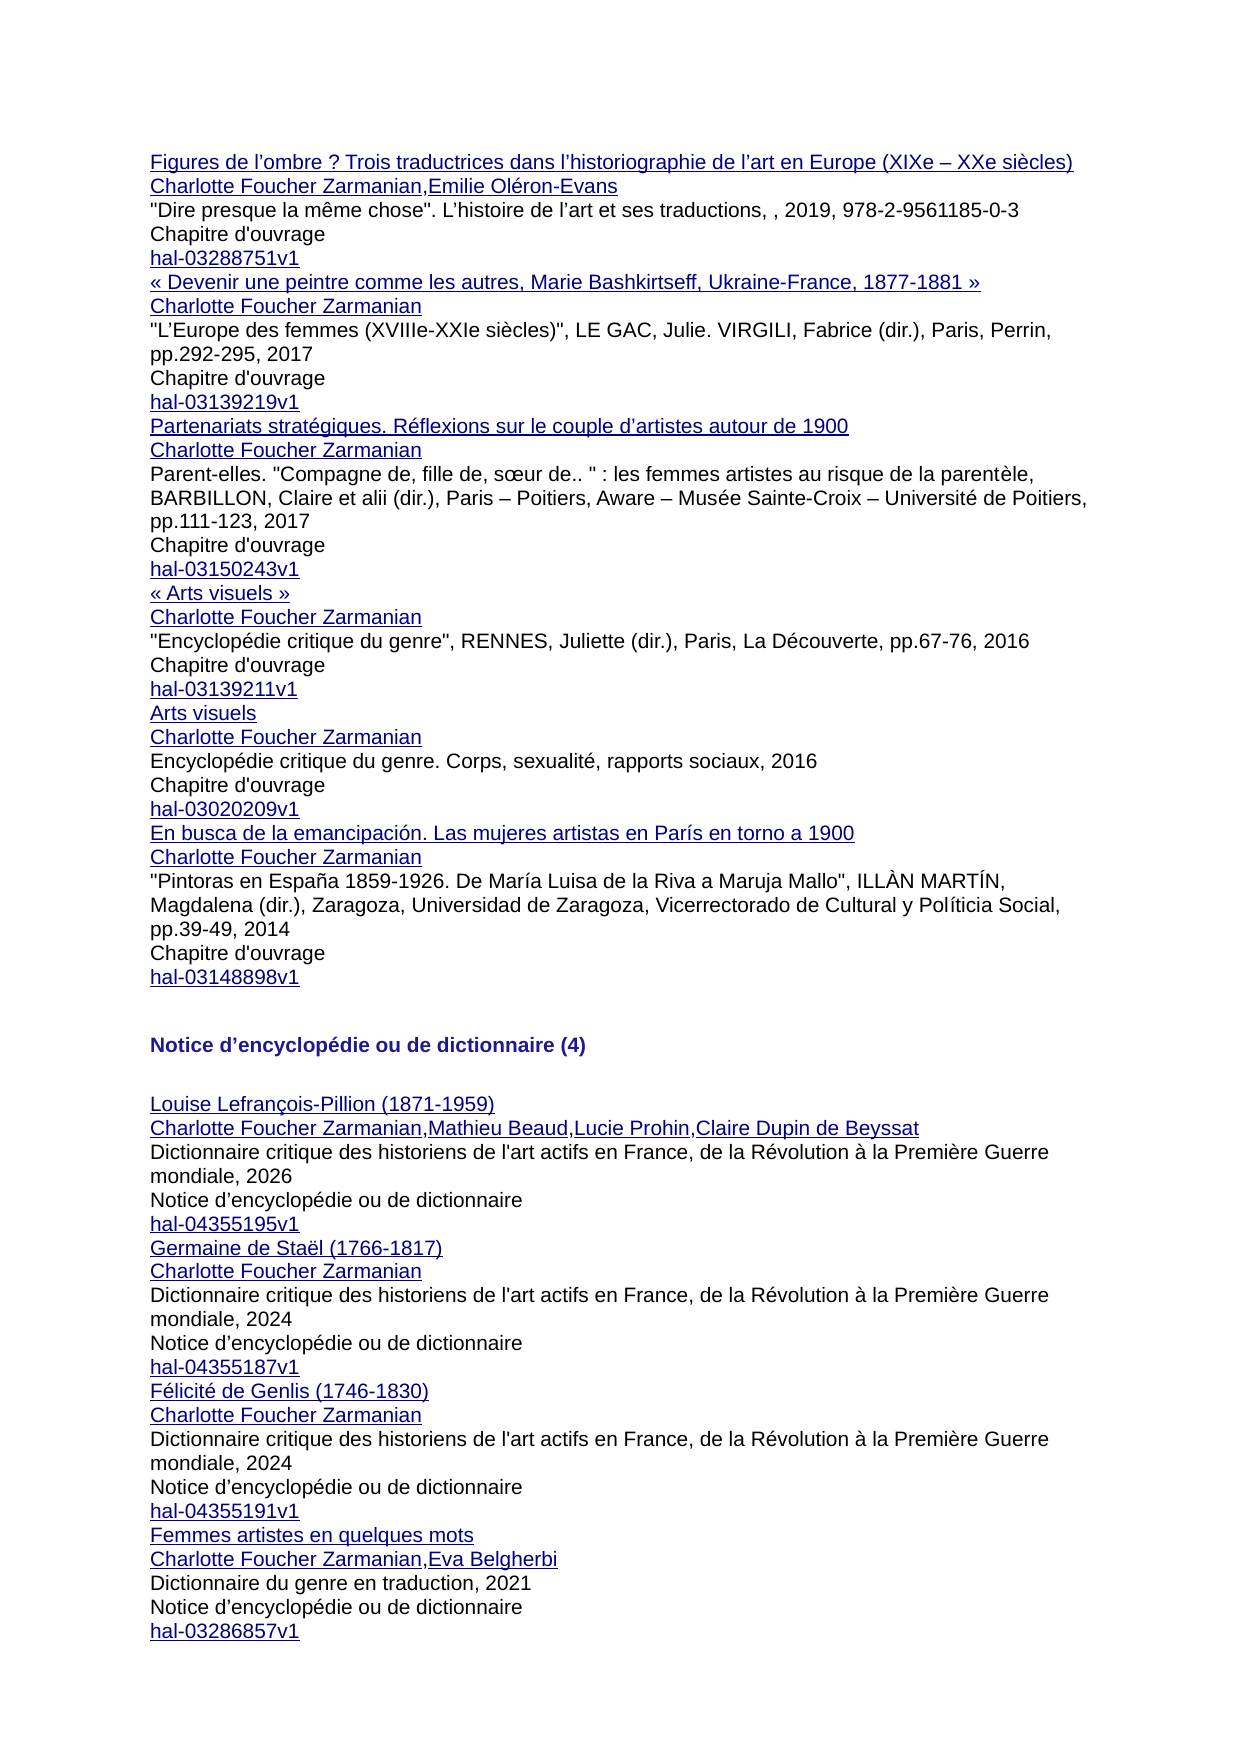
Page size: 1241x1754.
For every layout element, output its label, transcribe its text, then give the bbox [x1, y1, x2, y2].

table_cell « Devenir une peintre comme les autres, Marie Bashkirtseff, Ukraine-France, 1877-1881 » Charlotte Foucher Zarmanian "L’Europe des femmes (XVIIIe-XXIe siècles)", LE GAC, Julie. VIRGILI, Fabrice (dir.), Paris, Perrin, pp.292-295, 2017 Chapitre d'ouvrage hal-03139219v1 [150, 270, 1090, 413]
table_cell En busca de la emancipación. Las mujeres artistas en París en torno a 1900 Charlotte Foucher Zarmanian "Pintoras en España 1859-1926. De María Luisa de la Riva a Maruja Mallo", ILLÀN MARTÍN, Magdalena (dir.), Zaragoza, Universidad de Zaragoza, Vicerrectorado de Cultural y Políticia Social, pp.39-49, 2014 Chapitre d'ouvrage hal-03148898v1 [150, 821, 1090, 988]
table_cell « Arts visuels » Charlotte Foucher Zarmanian "Encyclopédie critique du genre", RENNES, Juliette (dir.), Paris, La Découverte, pp.67-76, 2016 Chapitre d'ouvrage hal-03139211v1 [150, 581, 1090, 701]
table_cell Femmes artistes en quelques mots Charlotte Foucher Zarmanian,Eva Belgherbi Dictionnaire du genre en traduction, 2021 Notice d’encyclopédie ou de dictionnaire hal-03286857v1 [150, 1523, 1090, 1643]
table_cell Félicité de Genlis (1746-1830) Charlotte Foucher Zarmanian Dictionnaire critique des historiens de l'art actifs en France, de la Révolution à la Première Guerre mondiale, 2024 Notice d’encyclopédie ou de dictionnaire hal-04355191v1 [150, 1379, 1090, 1523]
table_cell Germaine de Staël (1766-1817) Charlotte Foucher Zarmanian Dictionnaire critique des historiens de l'art actifs en France, de la Révolution à la Première Guerre mondiale, 2024 Notice d’encyclopédie ou de dictionnaire hal-04355187v1 [150, 1235, 1090, 1379]
table_cell Partenariats stratégiques. Réflexions sur le couple d’artistes autour de 1900 Charlotte Foucher Zarmanian Parent-elles. "Compagne de, fille de, sœur de.. " : les femmes artistes au risque de la parentèle, BARBILLON, Claire et alii (dir.), Paris – Poitiers, Aware – Musée Sainte-Croix – Université de Poitiers, pp.111-123, 2017 Chapitre d'ouvrage hal-03150243v1 [150, 414, 1090, 581]
table_header Louise Lefrançois-Pillion (1871-1959) Charlotte Foucher Zarmanian,Mathieu Beaud,Lucie Prohin,Claire Dupin de Beyssat Dictionnaire critique des historiens de l'art actifs en France, de la Révolution à la Première Guerre mondiale, 2026 Notice d’encyclopédie ou de dictionnaire hal-04355195v1 [150, 1092, 1090, 1235]
subtitle Notice d’encyclopédie ou de dictionnaire (4) [150, 1033, 1090, 1057]
table_cell Figures de l’ombre ? Trois traductrices dans l’historiographie de l’art en Europe (XIXe – XXe siècles) Charlotte Foucher Zarmanian,Emilie Oléron-Evans "Dire presque la même chose". L’histoire de l’art et ses traductions, , 2019, 978-2-9561185-0-3 Chapitre d'ouvrage hal-03288751v1 [150, 150, 1090, 270]
table_cell Arts visuels Charlotte Foucher Zarmanian Encyclopédie critique du genre. Corps, sexualité, rapports sociaux, 2016 Chapitre d'ouvrage hal-03020209v1 [150, 701, 1090, 821]
